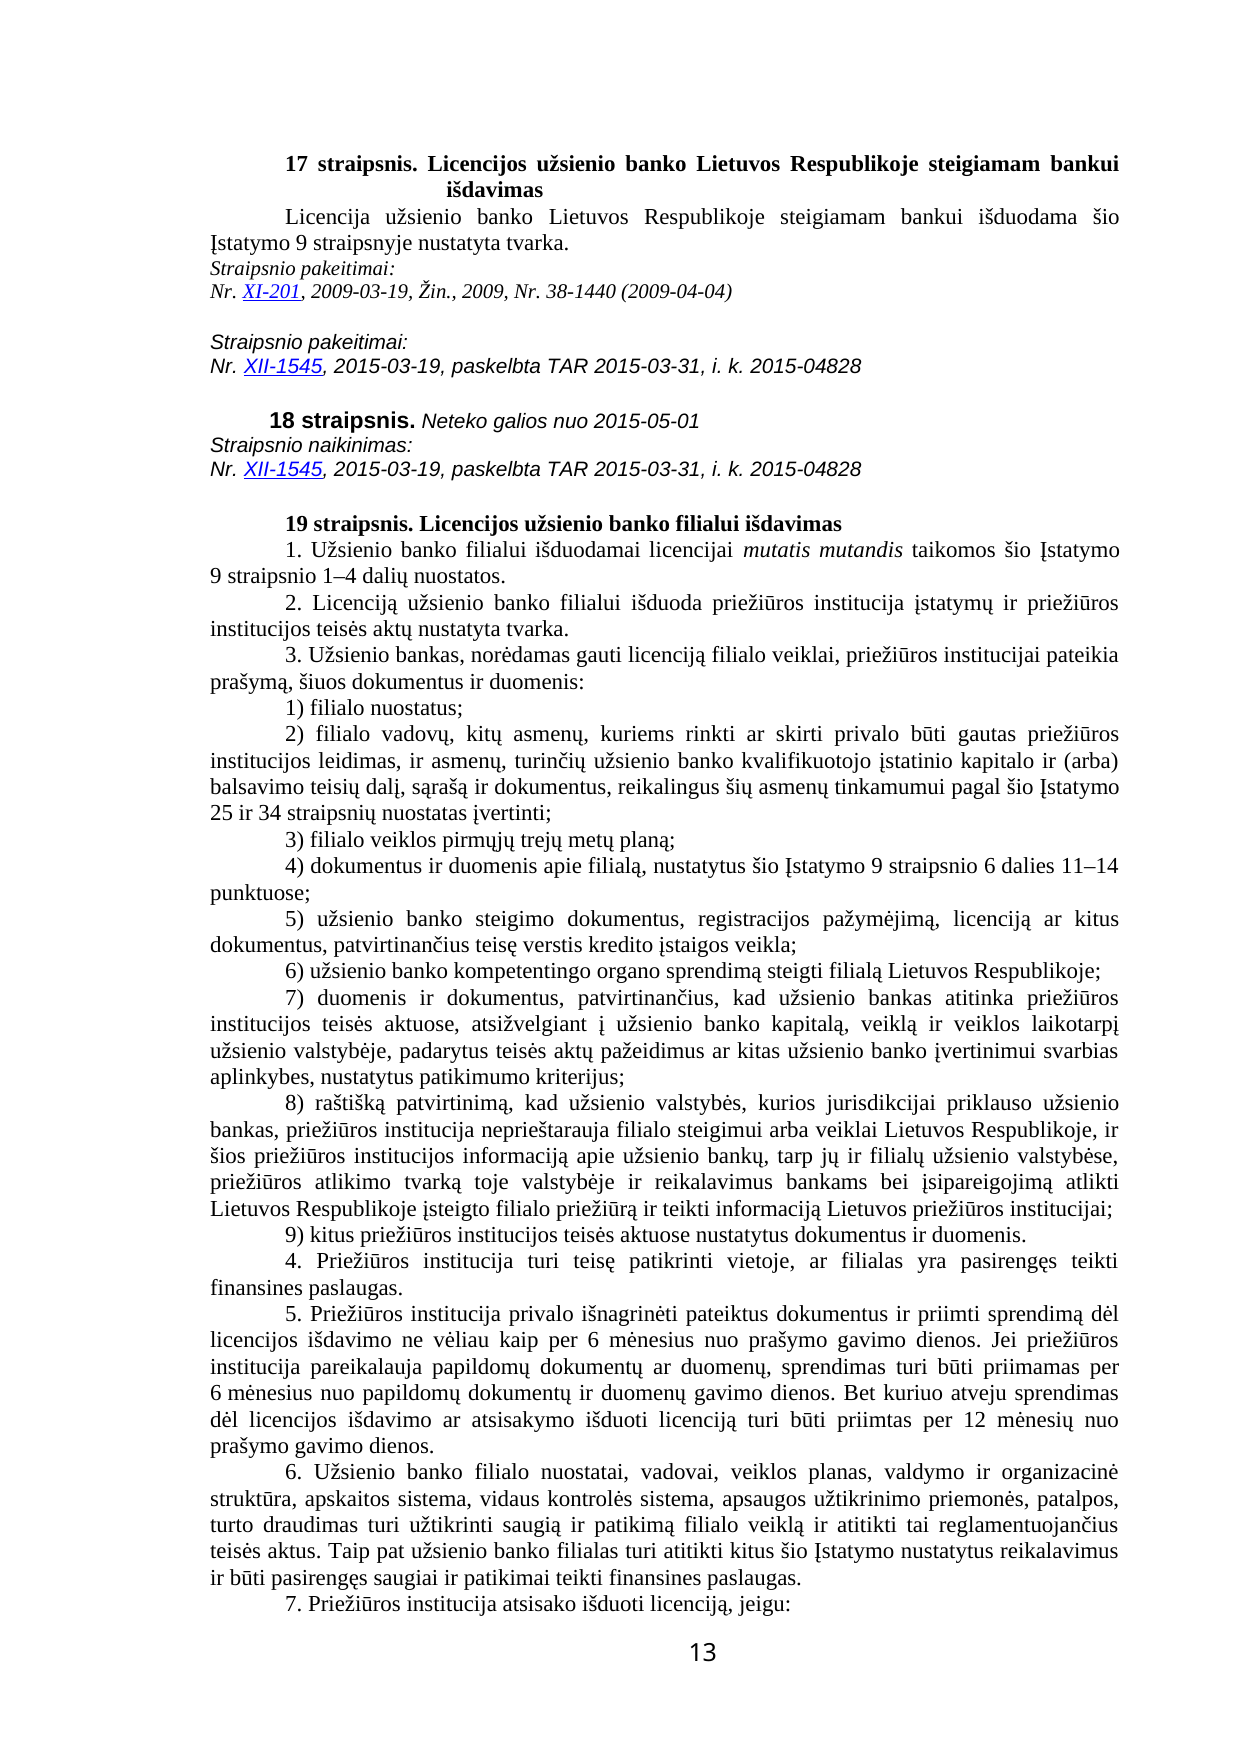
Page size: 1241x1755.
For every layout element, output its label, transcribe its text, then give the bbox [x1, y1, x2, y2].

text 17 straipsnis. Licencijos užsienio banko Lietuvos Respublikoje steigiamam bankui išdavimas [285, 150, 1120, 203]
text 9) kitus priežiūros institucijos teisės aktuose nustatytus dokumentus ir duomenis. [210, 1221, 1120, 1247]
text 18 straipsnis. Neteko galios nuo 2015-05-01 [210, 407, 1120, 433]
text 5. Priežiūros institucija privalo išnagrinėti pateiktus dokumentus ir priimti sprendimą dėl licencijos išdavimo ne vėliau kaip per 6 mėnesius nuo prašymo gavimo dienos. Jei priežiūros institucija pareikalauja papildomų dokumentų ar duomenų, sprendimas turi būti priimamas per 6 mėnesius nuo papildomų dokumentų ir duomenų gavimo dienos. Bet kuriuo atveju sprendimas dėl licencijos išdavimo ar atsisakymo išduoti licenciją turi būti priimtas per 12 mėnesių nuo prašymo gavimo dienos. [210, 1300, 1120, 1458]
text Nr. XI-201, 2009-03-19, Žin., 2009, Nr. 38-1440 (2009-04-04) [210, 279, 1120, 303]
text 1) filialo nuostatus; [210, 694, 1120, 720]
text Straipsnio pakeitimai: [210, 255, 1120, 279]
text 19 straipsnis. Licencijos užsienio banko filialui išdavimas [210, 509, 1120, 536]
text 1. Užsienio banko filialui išduodamai licencijai mutatis mutandis taikomos šio Įstatymo 9 straipsnio 1–4 dalių nuostatos. [210, 536, 1120, 589]
text 4) dokumentus ir duomenis apie filialą, nustatytus šio Įstatymo 9 straipsnio 6 dalies 11–14 punktuose; [210, 852, 1120, 905]
text 4. Priežiūros institucija turi teisę patikrinti vietoje, ar filialas yra pasirengęs teikti finansines paslaugas. [210, 1247, 1120, 1300]
text Nr. XII-1545, 2015-03-19, paskelbta TAR 2015-03-31, i. k. 2015-04828 [210, 457, 1120, 481]
text 7) duomenis ir dokumentus, patvirtinančius, kad užsienio bankas atitinka priežiūros institucijos teisės aktuose, atsižvelgiant į užsienio banko kapitalą, veiklą ir veiklos laikotarpį užsienio valstybėje, padarytus teisės aktų pažeidimus ar kitas užsienio banko įvertinimui svarbias aplinkybes, nustatytus patikimumo kriterijus; [210, 984, 1120, 1089]
text 8) raštišką patvirtinimą, kad užsienio valstybės, kurios jurisdikcijai priklauso užsienio bankas, priežiūros institucija neprieštarauja filialo steigimui arba veiklai Lietuvos Respublikoje, ir šios priežiūros institucijos informaciją apie užsienio bankų, tarp jų ir filialų užsienio valstybėse, priežiūros atlikimo tvarką toje valstybėje ir reikalavimus bankams bei įsipareigojimą atlikti Lietuvos Respublikoje įsteigto filialo priežiūrą ir teikti informaciją Lietuvos priežiūros institucijai; [210, 1089, 1120, 1221]
text 7. Priežiūros institucija atsisako išduoti licenciją, jeigu: [210, 1590, 1120, 1616]
text 5) užsienio banko steigimo dokumentus, registracijos pažymėjimą, licenciją ar kitus dokumentus, patvirtinančius teisę verstis kredito įstaigos veikla; [210, 905, 1120, 958]
text Licencija užsienio banko Lietuvos Respublikoje steigiamam bankui išduodama šio Įstatymo 9 straipsnyje nustatyta tvarka. [210, 203, 1120, 255]
text 3. Užsienio bankas, norėdamas gauti licenciją filialo veiklai, priežiūros institucijai pateikia prašymą, šiuos dokumentus ir duomenis: [210, 641, 1120, 694]
text 2) filialo vadovų, kitų asmenų, kuriems rinkti ar skirti privalo būti gautas priežiūros institucijos leidimas, ir asmenų, turinčių užsienio banko kvalifikuotojo įstatinio kapitalo ir (arba) balsavimo teisių dalį, sąrašą ir dokumentus, reikalingus šių asmenų tinkamumui pagal šio Įstatymo 25 ir 34 straipsnių nuostatas įvertinti; [210, 720, 1120, 826]
text 2. Licenciją užsienio banko filialui išduoda priežiūros institucija įstatymų ir priežiūros institucijos teisės aktų nustatyta tvarka. [210, 589, 1120, 641]
text 6. Užsienio banko filialo nuostatai, vadovai, veiklos planas, valdymo ir organizacinė struktūra, apskaitos sistema, vidaus kontrolės sistema, apsaugos užtikrinimo priemonės, patalpos, turto draudimas turi užtikrinti saugią ir patikimą filialo veiklą ir atitikti tai reglamentuojančius teisės aktus. Taip pat užsienio banko filialas turi atitikti kitus šio Įstatymo nustatytus reikalavimus ir būti pasirengęs saugiai ir patikimai teikti finansines paslaugas. [210, 1458, 1120, 1590]
text 3) filialo veiklos pirmųjų trejų metų planą; [210, 826, 1120, 852]
text Straipsnio pakeitimai: [210, 330, 1120, 354]
text Nr. XII-1545, 2015-03-19, paskelbta TAR 2015-03-31, i. k. 2015-04828 [210, 354, 1120, 378]
text Straipsnio naikinimas: [210, 433, 1120, 457]
text 6) užsienio banko kompetentingo organo sprendimą steigti filialą Lietuvos Respublikoje; [210, 958, 1120, 984]
